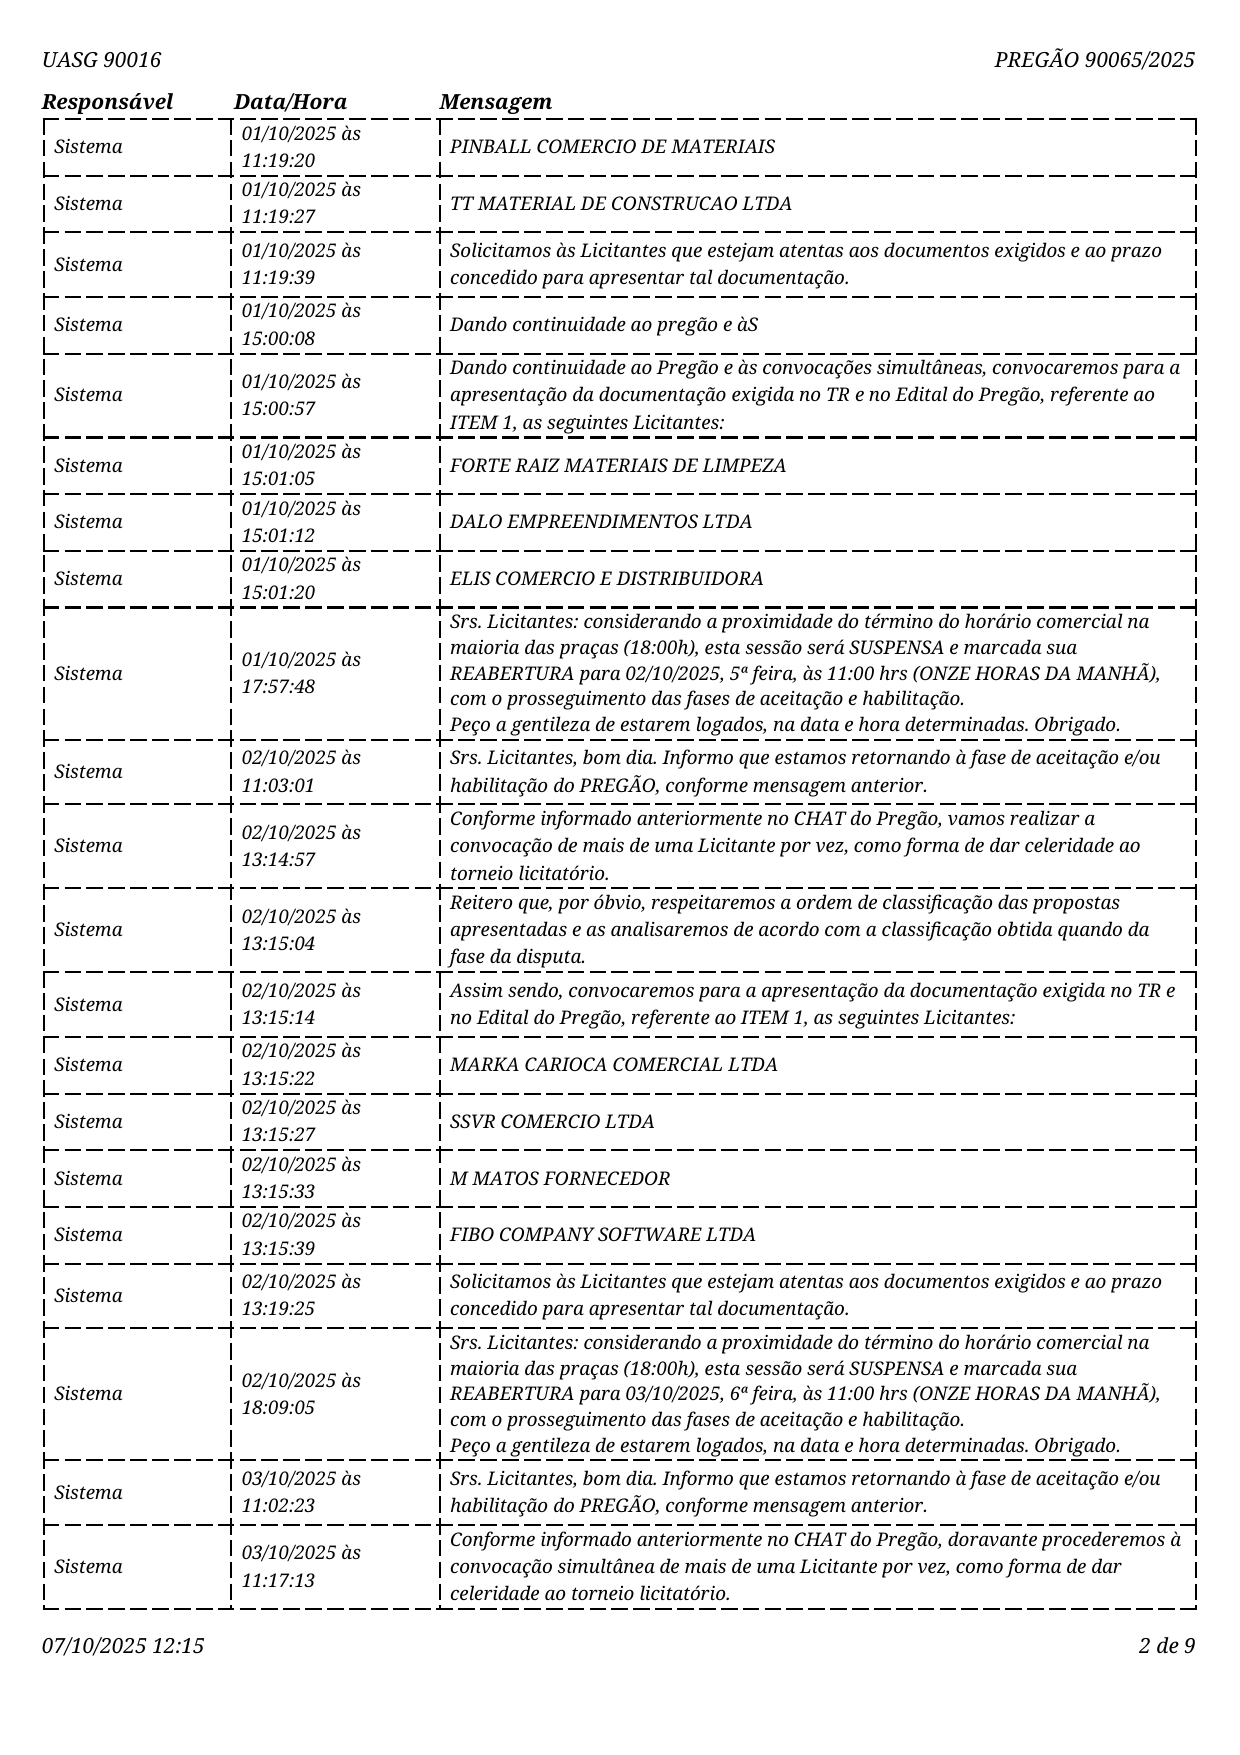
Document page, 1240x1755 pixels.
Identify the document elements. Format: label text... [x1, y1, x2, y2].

table_cell 02/10/2025 às 13:15:33 [231, 1149, 439, 1206]
table_cell 02/10/2025 às 13:15:27 [231, 1093, 439, 1149]
table_cell ELIS COMERCIO E DISTRIBUIDORA [440, 550, 1196, 606]
text Responsável Data/Hora Mensagem [42, 87, 1198, 116]
table_cell MARKA CARIOCA COMERCIAL LTDA [440, 1036, 1196, 1092]
table_cell 01/10/2025 às 17:57:48 [231, 606, 439, 739]
table_cell Sistema [44, 1459, 231, 1524]
table_cell 01/10/2025 às 15:01:05 [231, 436, 439, 493]
table_cell Reitero que, por óbvio, respeitaremos a ordem de classificação das propostas apresentadas e as analisaremos de acordo com a classificação obtida quando da fase da disputa. [440, 887, 1196, 971]
table_cell Sistema [44, 1327, 231, 1459]
table_cell Sistema [44, 1093, 231, 1149]
table_cell Sistema [44, 887, 231, 971]
table_cell FIBO COMPANY SOFTWARE LTDA [440, 1206, 1196, 1262]
table_cell 01/10/2025 às 15:01:20 [231, 550, 439, 606]
table_cell 02/10/2025 às 13:19:25 [231, 1263, 439, 1327]
table_cell Sistema [44, 1263, 231, 1327]
table_cell Sistema [44, 493, 231, 550]
table_cell Sistema [44, 1524, 231, 1608]
table_cell 01/10/2025 às 15:01:12 [231, 493, 439, 550]
table_cell Sistema [44, 1206, 231, 1262]
table_cell 01/10/2025 às 11:19:39 [231, 231, 439, 296]
table_cell 01/10/2025 às 15:00:57 [231, 353, 439, 436]
table_cell SSVR COMERCIO LTDA [440, 1093, 1196, 1149]
table_cell Solicitamos às Licitantes que estejam atentas aos documentos exigidos e ao prazo concedido para apresentar tal documentação. [440, 231, 1196, 296]
table_cell 02/10/2025 às 11:03:01 [231, 739, 439, 803]
table_header PINBALL COMERCIO DE MATERIAIS [440, 118, 1196, 174]
table_cell Sistema [44, 1036, 231, 1092]
table_cell 02/10/2025 às 13:15:39 [231, 1206, 439, 1262]
table_cell Sistema [44, 231, 231, 296]
table_cell Sistema [44, 550, 231, 606]
table_cell 02/10/2025 às 13:15:22 [231, 1036, 439, 1092]
table_cell Sistema [44, 175, 231, 231]
table_cell Srs. Licitantes: considerando a proximidade do término do horário comercial na maioria das praças (18:00h), esta sessão será SUSPENSA e marcada sua REABERTURA para 03/10/2025, 6ª feira, às 11:00 hrs (ONZE HORAS DA MANHÃ), com o prosseguimento das fases de aceitação e habilitação. Peço a gentileza de estarem logados, na data e hora determinadas. Obrigado. [440, 1327, 1196, 1459]
table_cell Srs. Licitantes, bom dia. Informo que estamos retornando à fase de aceitação e/ou habilitação do PREGÃO, conforme mensagem anterior. [440, 739, 1196, 803]
table_cell FORTE RAIZ MATERIAIS DE LIMPEZA [440, 436, 1196, 493]
table_cell 02/10/2025 às 13:15:04 [231, 887, 439, 971]
table_cell Sistema [44, 606, 231, 739]
table_cell Assim sendo, convocaremos para a apresentação da documentação exigida no TR e no Edital do Pregão, referente ao ITEM 1, as seguintes Licitantes: [440, 971, 1196, 1036]
table_cell 02/10/2025 às 13:14:57 [231, 803, 439, 887]
table_header 01/10/2025 às 11:19:20 [231, 118, 439, 174]
table_cell Dando continuidade ao Pregão e às convocações simultâneas, convocaremos para a apresentação da documentação exigida no TR e no Edital do Pregão, referente ao ITEM 1, as seguintes Licitantes: [440, 353, 1196, 436]
table_cell Conforme informado anteriormente no CHAT do Pregão, vamos realizar a convocação de mais de uma Licitante por vez, como forma de dar celeridade ao torneio licitatório. [440, 803, 1196, 887]
table_cell DALO EMPREENDIMENTOS LTDA [440, 493, 1196, 550]
table_cell Sistema [44, 971, 231, 1036]
table_cell Solicitamos às Licitantes que estejam atentas aos documentos exigidos e ao prazo concedido para apresentar tal documentação. [440, 1263, 1196, 1327]
table_cell 03/10/2025 às 11:02:23 [231, 1459, 439, 1524]
table_cell Conforme informado anteriormente no CHAT do Pregão, doravante procederemos à convocação simultânea de mais de uma Licitante por vez, como forma de dar celeridade ao torneio licitatório. [440, 1524, 1196, 1608]
table_cell Srs. Licitantes: considerando a proximidade do término do horário comercial na maioria das praças (18:00h), esta sessão será SUSPENSA e marcada sua REABERTURA para 02/10/2025, 5ª feira, às 11:00 hrs (ONZE HORAS DA MANHÃ), com o prosseguimento das fases de aceitação e habilitação. Peço a gentileza de estarem logados, na data e hora determinadas. Obrigado. [440, 606, 1196, 739]
table_cell Sistema [44, 436, 231, 493]
table_cell Sistema [44, 803, 231, 887]
table_cell Sistema [44, 296, 231, 352]
table_cell 02/10/2025 às 13:15:14 [231, 971, 439, 1036]
table_cell Srs. Licitantes, bom dia. Informo que estamos retornando à fase de aceitação e/ou habilitação do PREGÃO, conforme mensagem anterior. [440, 1459, 1196, 1524]
table_cell TT MATERIAL DE CONSTRUCAO LTDA [440, 175, 1196, 231]
table_cell Sistema [44, 353, 231, 436]
table_cell 03/10/2025 às 11:17:13 [231, 1524, 439, 1608]
table_cell Dando continuidade ao pregão e àS [440, 296, 1196, 352]
table_header Sistema [44, 118, 231, 174]
table_cell Sistema [44, 1149, 231, 1206]
table_cell 01/10/2025 às 15:00:08 [231, 296, 439, 352]
table_cell 01/10/2025 às 11:19:27 [231, 175, 439, 231]
table_cell Sistema [44, 739, 231, 803]
table_cell 02/10/2025 às 18:09:05 [231, 1327, 439, 1459]
table_cell M MATOS FORNECEDOR [440, 1149, 1196, 1206]
